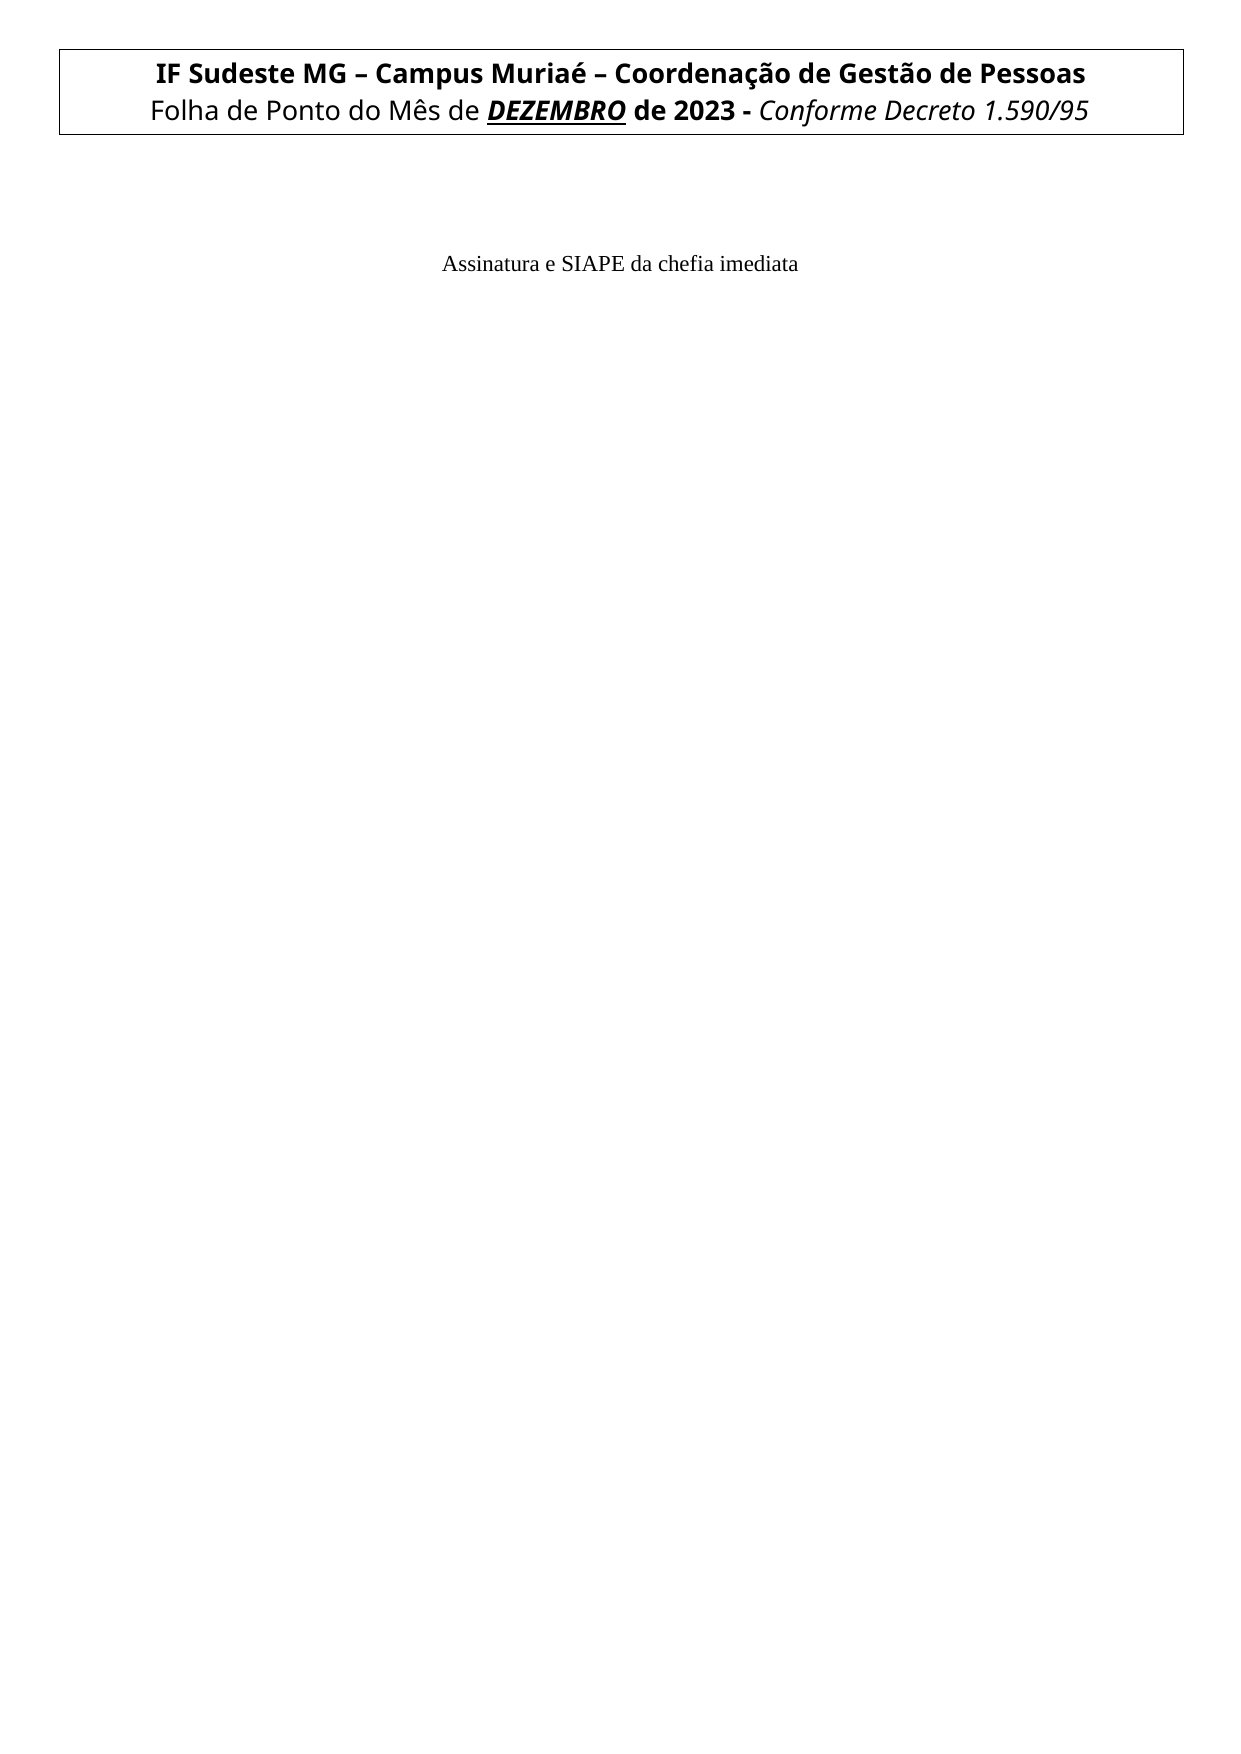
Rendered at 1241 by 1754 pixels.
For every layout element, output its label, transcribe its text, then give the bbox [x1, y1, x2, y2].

text Assinatura e SIAPE da chefia imediata [59, 250, 1181, 276]
